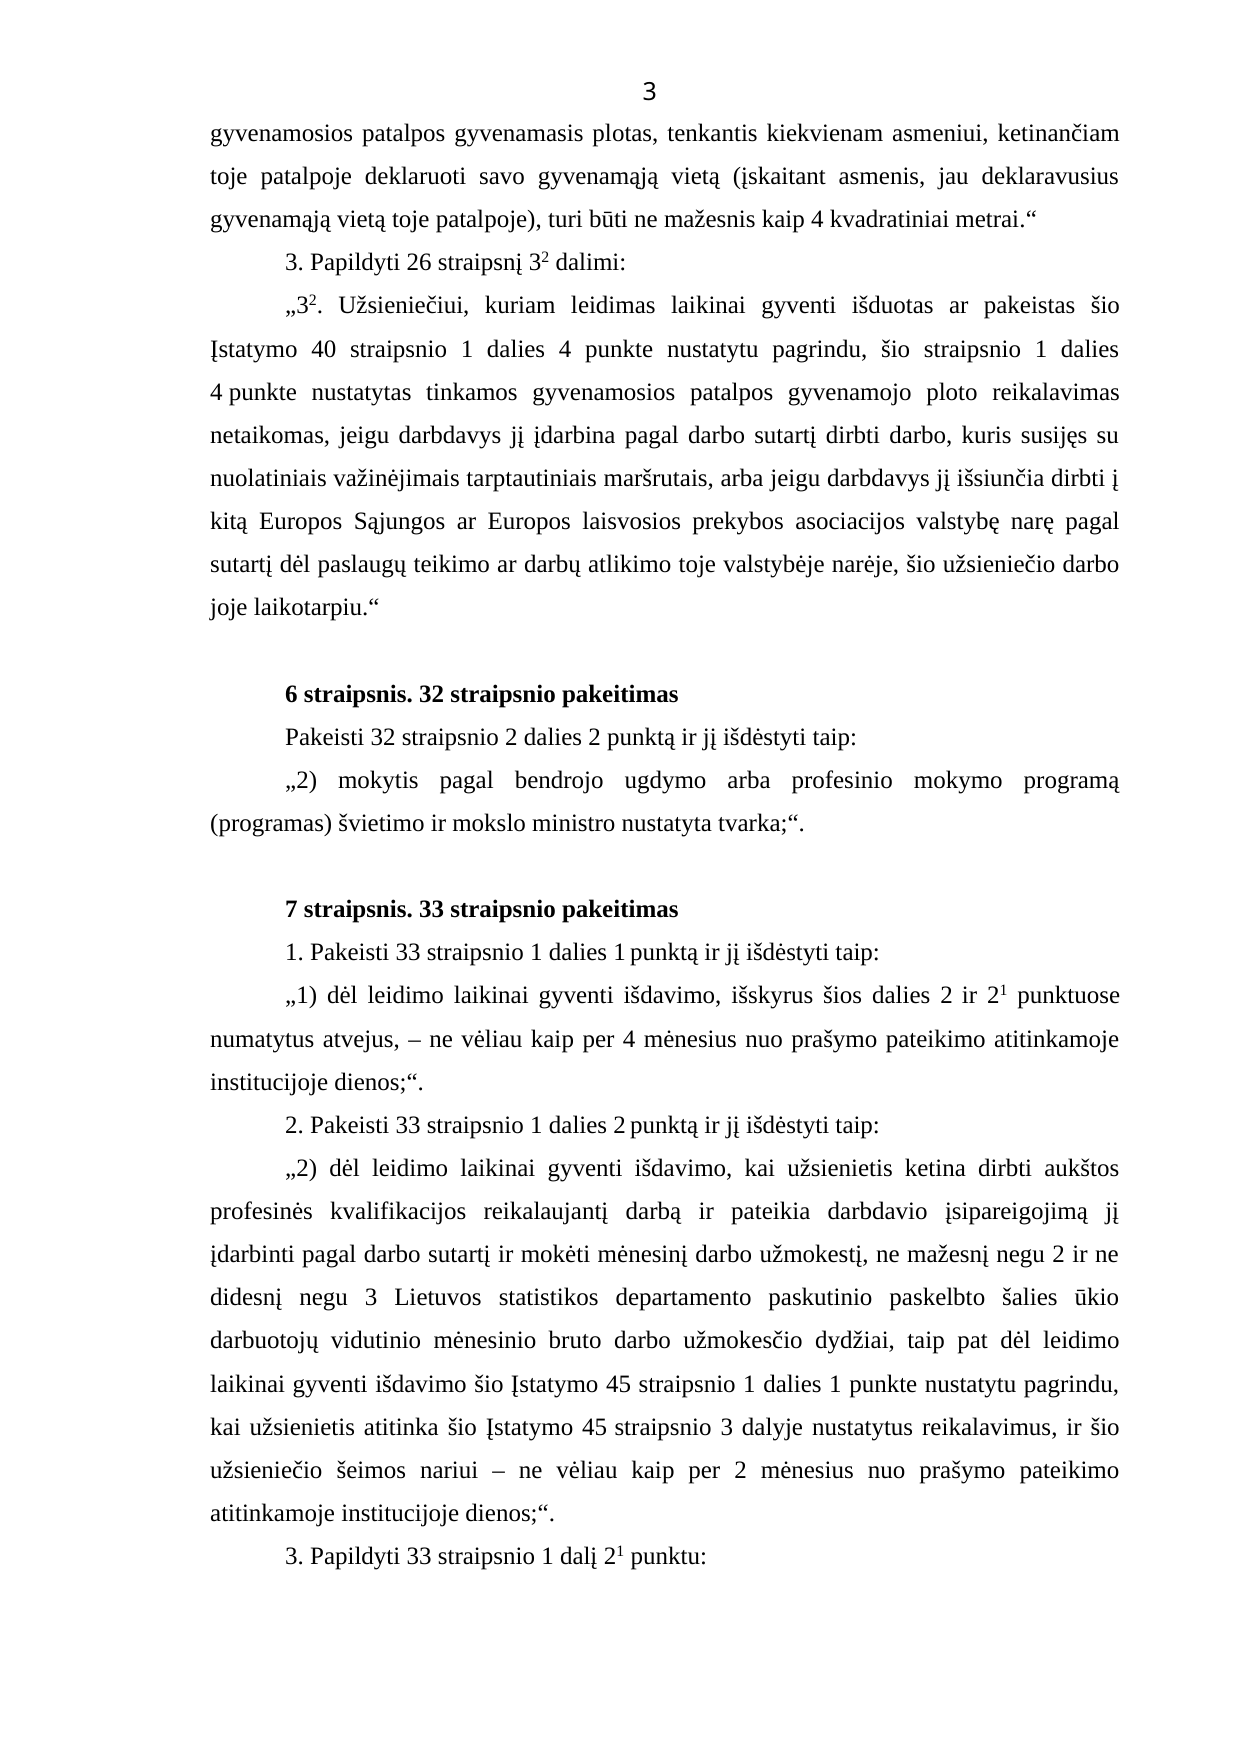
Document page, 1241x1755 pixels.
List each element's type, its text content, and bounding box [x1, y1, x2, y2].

text „32. Užsieniečiui, kuriam leidimas laikinai gyventi išduotas ar pakeistas šio Įstatymo 40 straipsnio 1 dalies 4 punkte nustatytu pagrindu, šio straipsnio 1 dalies 4 punkte nustatytas tinkamos gyvenamosios patalpos gyvenamojo ploto reikalavimas netaikomas, jeigu darbdavys jį įdarbina pagal darbo sutartį dirbti darbo, kuris susijęs su nuolatiniais važinėjimais tarptautiniais maršrutais, arba jeigu darbdavys jį išsiunčia dirbti į kitą Europos Sąjungos ar Europos laisvosios prekybos asociacijos valstybę narę pagal sutartį dėl paslaugų teikimo ar darbų atlikimo toje valstybėje narėje, šio užsieniečio darbo joje laikotarpiu.“ [210, 291, 1120, 621]
text Pakeisti 32 straipsnio 2 dalies 2 punktą ir jį išdėstyti taip: [210, 722, 1120, 751]
text 7 straipsnis. 33 straipsnio pakeitimas [210, 894, 1120, 923]
text „2) mokytis pagal bendrojo ugdymo arba profesinio mokymo programą (programas) švietimo ir mokslo ministro nustatyta tvarka;“. [210, 765, 1120, 837]
text 3. Papildyti 26 straipsnį 32 dalimi: [210, 247, 1120, 276]
text 6 straipsnis. 32 straipsnio pakeitimas [210, 679, 1120, 707]
text 2. Pakeisti 33 straipsnio 1 dalies 2 punktą ir jį išdėstyti taip: [210, 1110, 1120, 1139]
text „1) dėl leidimo laikinai gyventi išdavimo, išskyrus šios dalies 2 ir 21 punktuose numatytus atvejus, – ne vėliau kaip per 4 mėnesius nuo prašymo pateikimo atitinkamoje institucijoje dienos;“. [210, 981, 1120, 1096]
text „2) dėl leidimo laikinai gyventi išdavimo, kai užsienietis ketina dirbti aukštos profesinės kvalifikacijos reikalaujantį darbą ir pateikia darbdavio įsipareigojimą jį įdarbinti pagal darbo sutartį ir mokėti mėnesinį darbo užmokestį, ne mažesnį negu 2 ir ne didesnį negu 3 Lietuvos statistikos departamento paskutinio paskelbto šalies ūkio darbuotojų vidutinio mėnesinio bruto darbo užmokesčio dydžiai, taip pat dėl leidimo laikinai gyventi išdavimo šio Įstatymo 45 straipsnio 1 dalies 1 punkte nustatytu pagrindu, kai užsienietis atitinka šio Įstatymo 45 straipsnio 3 dalyje nustatytus reikalavimus, ir šio užsieniečio šeimos nariui – ne vėliau kaip per 2 mėnesius nuo prašymo pateikimo atitinkamoje institucijoje dienos;“. [210, 1153, 1120, 1527]
text 3. Papildyti 33 straipsnio 1 dalį 21 punktu: [210, 1541, 1120, 1570]
text gyvenamosios patalpos gyvenamasis plotas, tenkantis kiekvienam asmeniui, ketinančiam toje patalpoje deklaruoti savo gyvenamąją vietą (įskaitant asmenis, jau deklaravusius gyvenamąją vietą toje patalpoje), turi būti ne mažesnis kaip 4 kvadratiniai metrai.“ [210, 118, 1120, 233]
text 1. Pakeisti 33 straipsnio 1 dalies 1 punktą ir jį išdėstyti taip: [210, 937, 1120, 966]
